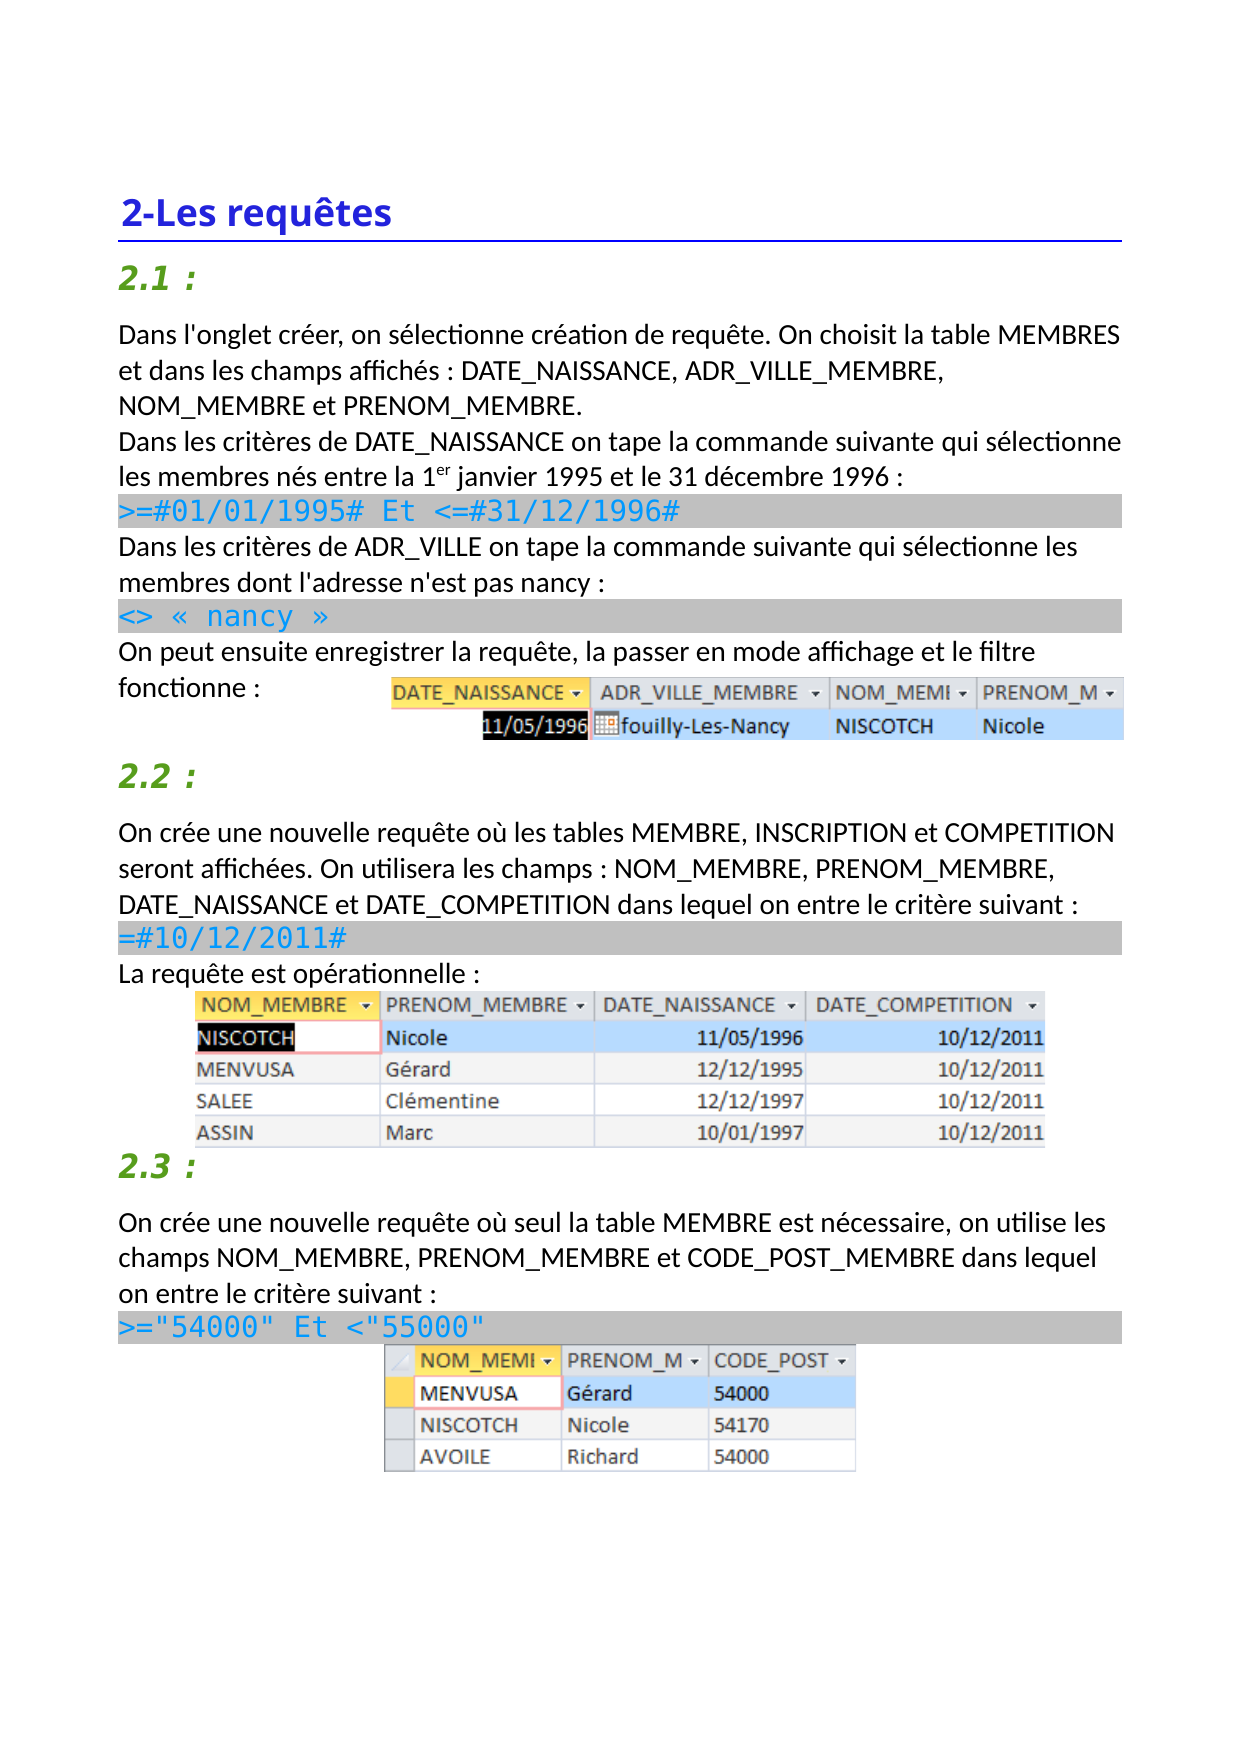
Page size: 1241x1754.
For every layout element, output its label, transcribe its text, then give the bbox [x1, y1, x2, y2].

subtitle 2-Les requêtes [118, 183, 1122, 240]
subtitle 2.1 : [118, 259, 1122, 298]
text On crée une nouvelle requête où seul la table MEMBRE est nécessaire, on utilise les champs NOM_MEMBRE, PRENOM_MEMBRE et CODE_POST_MEMBRE dans lequel on entre le critère suivant : [118, 1204, 1122, 1311]
text =#10/12/2011# [118, 921, 1122, 955]
text <> « nancy » [118, 599, 1122, 633]
subtitle 2.2 : [118, 758, 1122, 797]
picture [391, 677, 1124, 740]
text On crée une nouvelle requête où les tables MEMBRE, INSCRIPTION et COMPETITION seront affichées. On utilisera les champs : NOM_MEMBRE, PRENOM_MEMBRE, DATE_NAISSANCE et DATE_COMPETITION dans lequel on entre le critère suivant : [118, 814, 1122, 921]
text Dans les critères de ADR_VILLE on tape la commande suivante qui sélectionne les membres dont l'adresse n'est pas nancy : [118, 528, 1122, 599]
text La requête est opérationnelle : [118, 955, 1122, 991]
picture [195, 991, 1046, 1148]
picture [384, 1344, 857, 1472]
subtitle 2.3 : [118, 1009, 1122, 1186]
text >=#01/01/1995# Et <=#31/12/1996# [118, 494, 1122, 528]
text Dans l'onglet créer, on sélectionne création de requête. On choisit la table MEMBRES et dans les champs affichés : DATE_NAISSANCE, ADR_VILLE_MEMBRE, NOM_MEMBRE et PRENOM_MEMBRE. [118, 316, 1122, 423]
text On peut ensuite enregistrer la requête, la passer en mode affichage et le filtre fonctionne : [118, 633, 1122, 704]
text Dans les critères de DATE_NAISSANCE on tape la commande suivante qui sélectionne les membres nés entre la 1er janvier 1995 et le 31 décembre 1996 : [118, 423, 1122, 494]
text >="54000" Et <"55000" [118, 1311, 1122, 1344]
